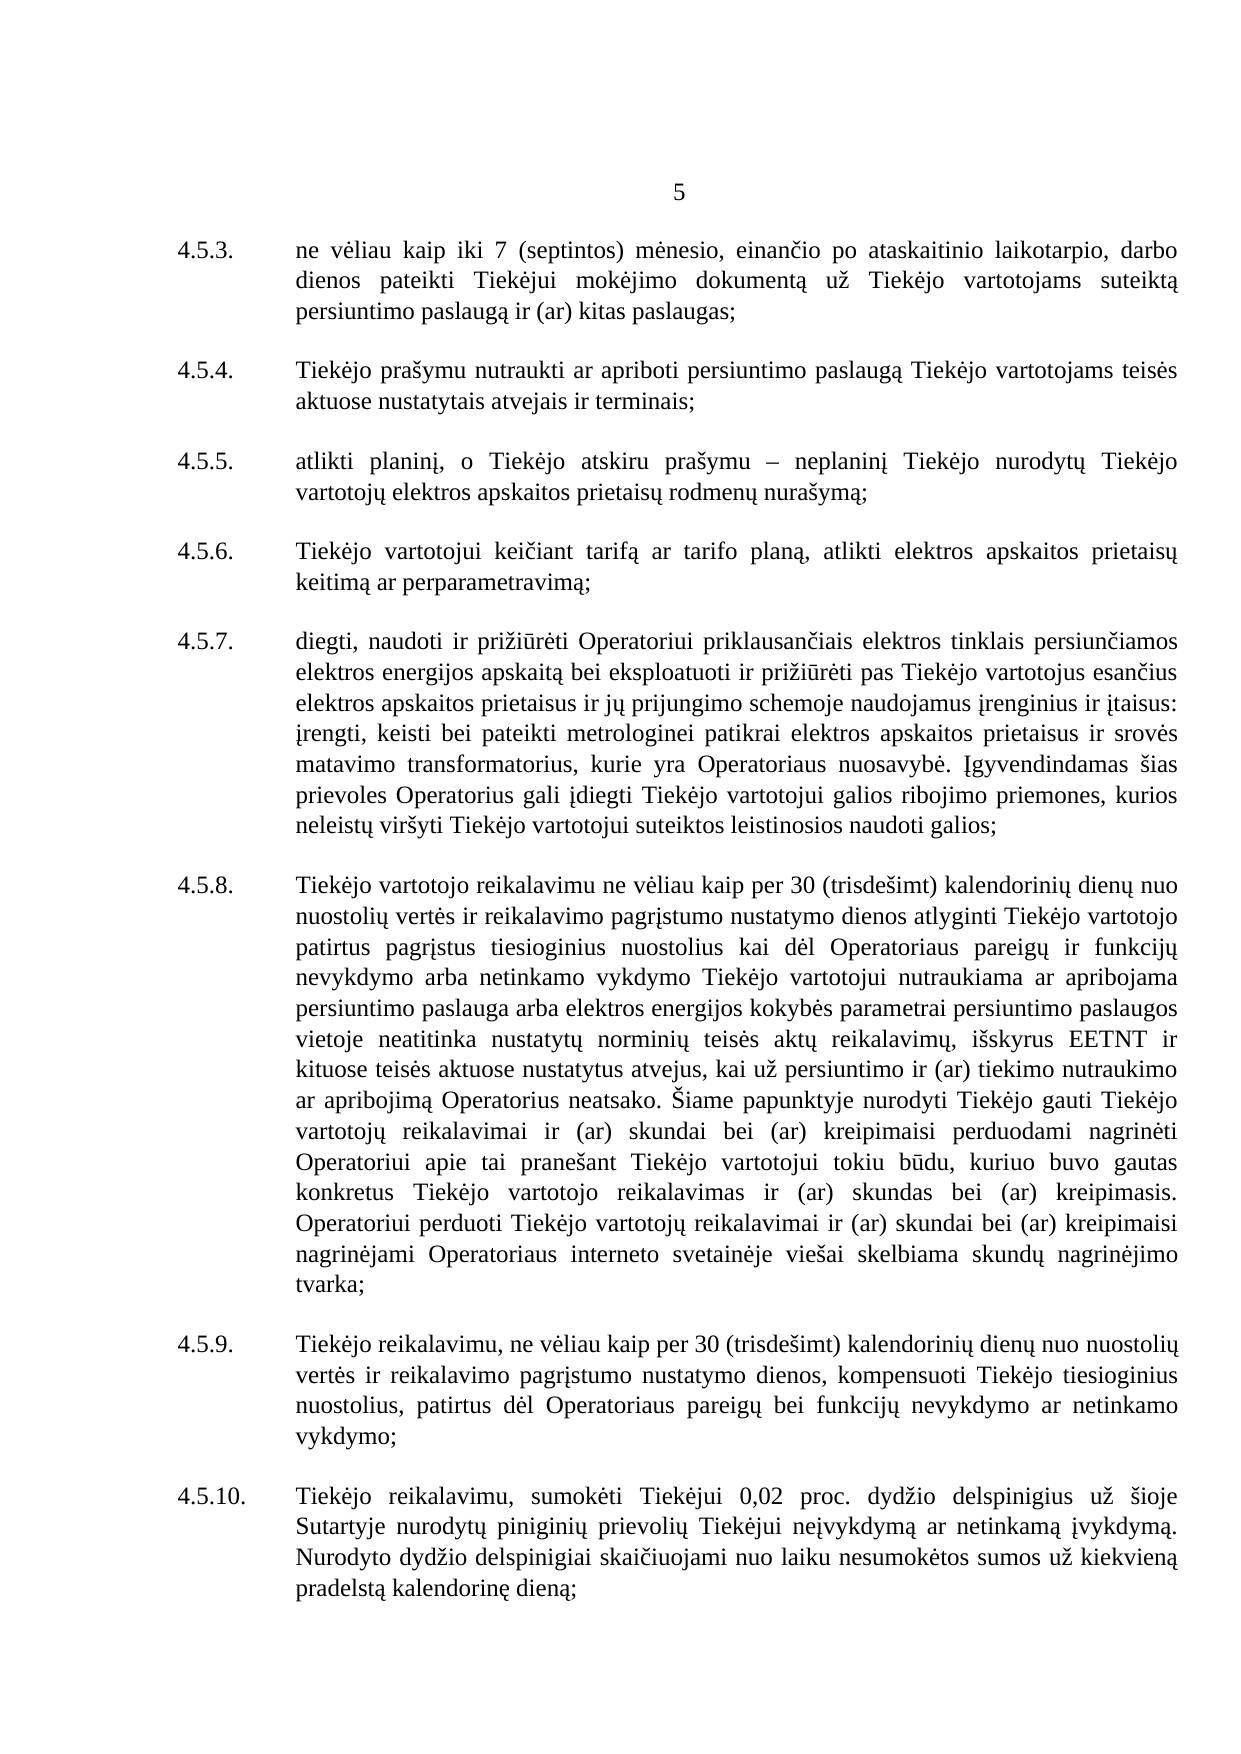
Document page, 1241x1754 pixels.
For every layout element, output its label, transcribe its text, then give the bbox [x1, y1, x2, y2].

text 4.5.9. Tiekėjo reikalavimu, ne vėliau kaip per 30 (trisdešimt) kalendorinių dienų nuo nuostolių vertės ir reikalavimo pagrįstumo nustatymo dienos, kompensuoti Tiekėjo tiesioginius nuostolius, patirtus dėl Operatoriaus pareigų bei funkcijų nevykdymo ar netinkamo vykdymo; [177, 1329, 1179, 1450]
text 4.5.5. atlikti planinį, o Tiekėjo atskiru prašymu – neplaninį Tiekėjo nurodytų Tiekėjo vartotojų elektros apskaitos prietaisų rodmenų nurašymą; [177, 446, 1179, 505]
text 4.5.6. Tiekėjo vartotojui keičiant tarifą ar tarifo planą, atlikti elektros apskaitos prietaisų keitimą ar perparametravimą; [177, 536, 1179, 596]
text 4.5.8. Tiekėjo vartotojo reikalavimu ne vėliau kaip per 30 (trisdešimt) kalendorinių dienų nuo nuostolių vertės ir reikalavimo pagrįstumo nustatymo dienos atlyginti Tiekėjo vartotojo patirtus pagrįstus tiesioginius nuostolius kai dėl Operatoriaus pareigų ir funkcijų nevykdymo arba netinkamo vykdymo Tiekėjo vartotojui nutraukiama ar apribojama persiuntimo paslauga arba elektros energijos kokybės parametrai persiuntimo paslaugos vietoje neatitinka nustatytų norminių teisės aktų reikalavimų, išskyrus EETNT ir kituose teisės aktuose nustatytus atvejus, kai už persiuntimo ir (ar) tiekimo nutraukimo ar apribojimą Operatorius neatsako. Šiame papunktyje nurodyti Tiekėjo gauti Tiekėjo vartotojų reikalavimai ir (ar) skundai bei (ar) kreipimaisi perduodami nagrinėti Operatoriui apie tai pranešant Tiekėjo vartotojui tokiu būdu, kuriuo buvo gautas konkretus Tiekėjo vartotojo reikalavimas ir (ar) skundas bei (ar) kreipimasis. Operatoriui perduoti Tiekėjo vartotojų reikalavimai ir (ar) skundai bei (ar) kreipimaisi nagrinėjami Operatoriaus interneto svetainėje viešai skelbiama skundų nagrinėjimo tvarka; [177, 870, 1179, 1298]
text 4.5.7. diegti, naudoti ir prižiūrėti Operatoriui priklausančiais elektros tinklais persiunčiamos elektros energijos apskaitą bei eksploatuoti ir prižiūrėti pas Tiekėjo vartotojus esančius elektros apskaitos prietaisus ir jų prijungimo schemoje naudojamus įrenginius ir įtaisus: įrengti, keisti bei pateikti metrologinei patikrai elektros apskaitos prietaisus ir srovės matavimo transformatorius, kurie yra Operatoriaus nuosavybė. Įgyvendindamas šias prievoles Operatorius gali įdiegti Tiekėjo vartotojui galios ribojimo priemones, kurios neleistų viršyti Tiekėjo vartotojui suteiktos leistinosios naudoti galios; [177, 626, 1179, 839]
text 4.5.3. ne vėliau kaip iki 7 (septintos) mėnesio, einančio po ataskaitinio laikotarpio, darbo dienos pateikti Tiekėjui mokėjimo dokumentą už Tiekėjo vartotojams suteiktą persiuntimo paslaugą ir (ar) kitas paslaugas; [177, 235, 1179, 325]
text 4.5.4. Tiekėjo prašymu nutraukti ar apriboti persiuntimo paslaugą Tiekėjo vartotojams teisės aktuose nustatytais atvejais ir terminais; [177, 356, 1179, 415]
text 4.5.10. Tiekėjo reikalavimu, sumokėti Tiekėjui 0,02 proc. dydžio delspinigius už šioje Sutartyje nurodytų piniginių prievolių Tiekėjui neįvykdymą ar netinkamą įvykdymą. Nurodyto dydžio delspinigiai skaičiuojami nuo laiku nesumokėtos sumos už kiekvieną pradelstą kalendorinę dieną; [177, 1481, 1179, 1602]
